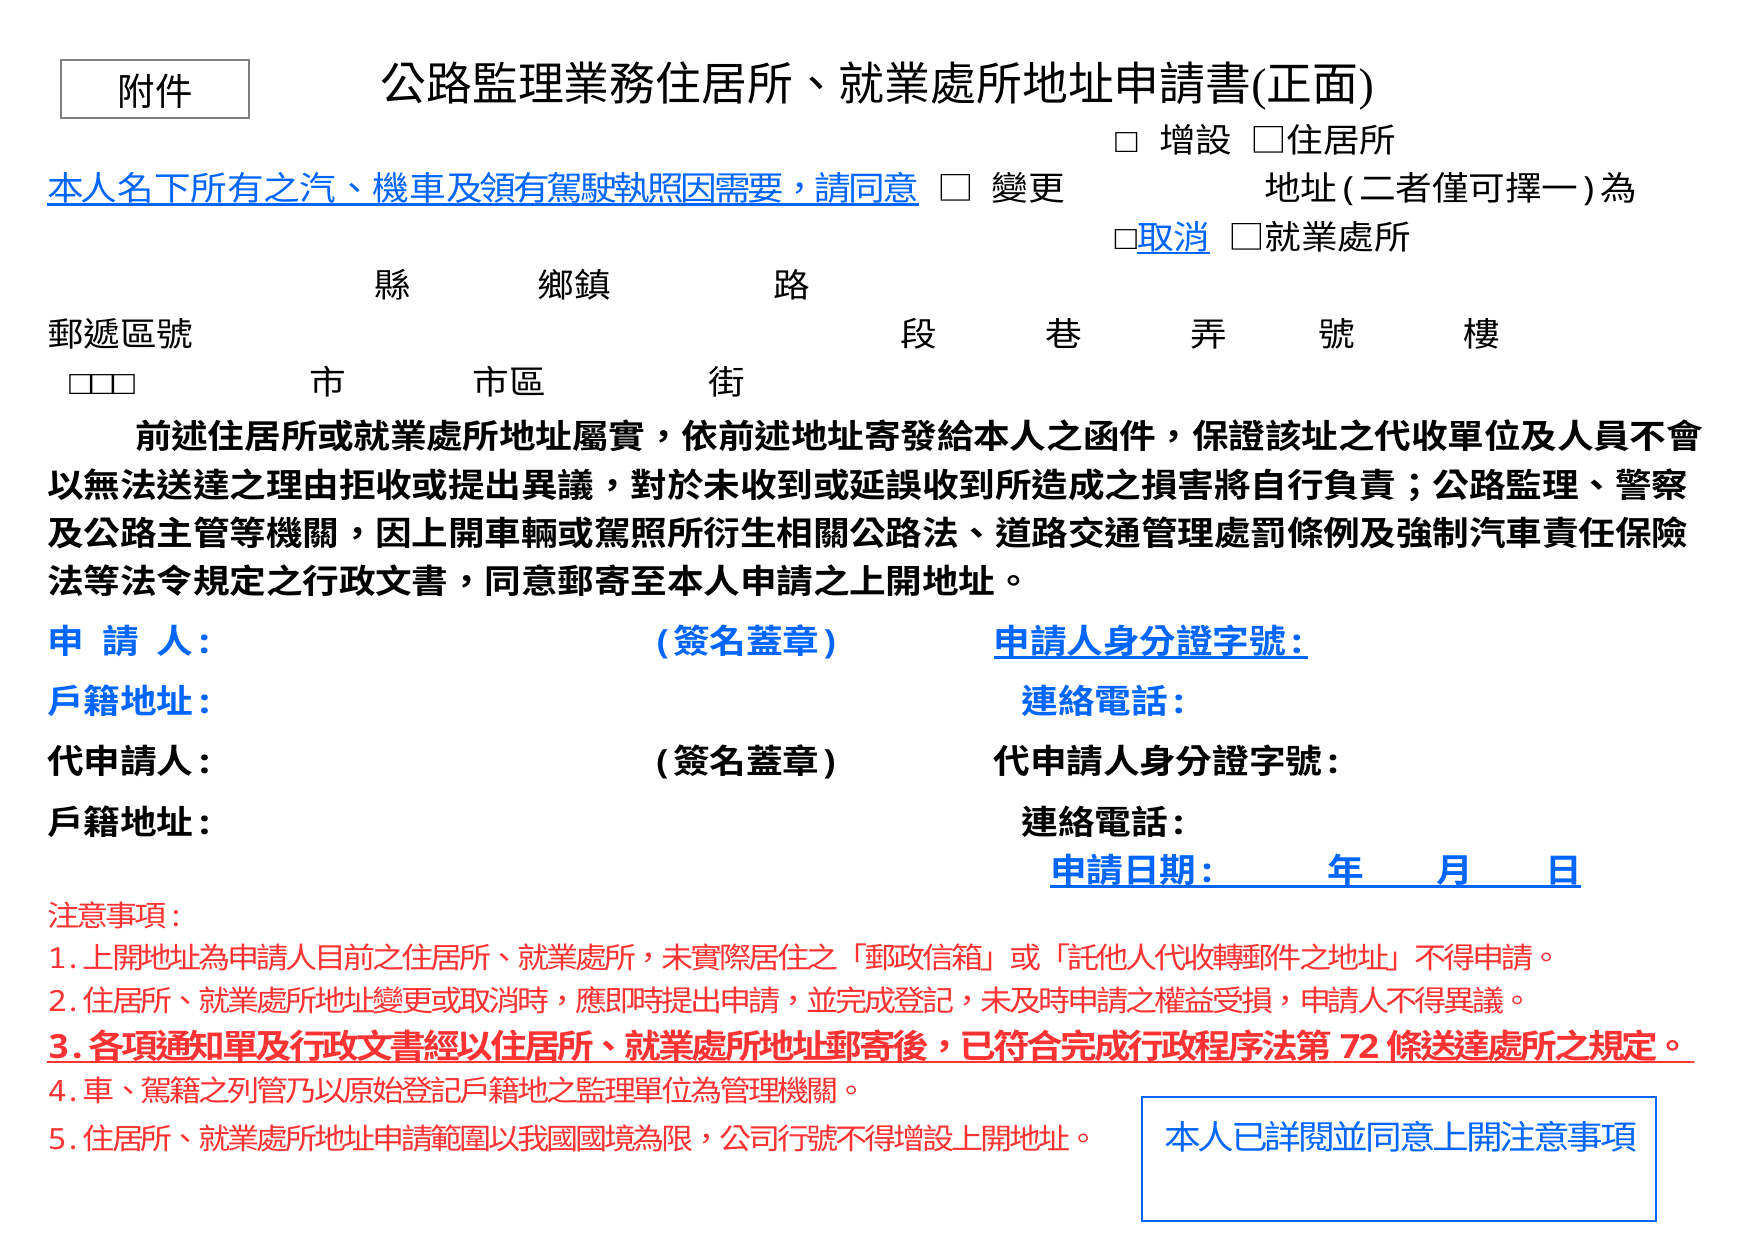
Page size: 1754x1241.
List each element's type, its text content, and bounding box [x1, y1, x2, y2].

text 戶籍地址: 連絡電話: [47, 796, 1707, 844]
text 注意事項: [47, 892, 1707, 935]
text □□□ 市 市區 街 [47, 356, 1707, 404]
text 前述住居所或就業處所地址屬實，依前述地址寄發給本人之函件，保證該址之代收單位及人員不會以無法送達之理由拒收或提出異議，對於未收到或延誤收到所造成之損害將自行負責；公路監理、警察及公路主管等機關，因上開車輛或駕照所衍生相關公路法、道路交通管理處罰條例及強制汽車責任保險法等法令規定之行政文書，同意郵寄至本人申請之上開地址。 [47, 410, 1707, 603]
text 郵遞區號 段 巷 弄 號 樓 [47, 307, 1707, 356]
text 代申請人: (簽名蓋章) 代申請人身分證字號: [47, 735, 1707, 784]
text 申 請 人: (簽名蓋章) 申請人身分證字號: [47, 615, 1707, 663]
text 3.各項通知單及行政文書經以住居所、就業處所地址郵寄後，已符合完成行政程序法第72條送達處所之規定。 [47, 1019, 1707, 1068]
text □取消 □就業處所 [47, 211, 1707, 259]
text 戶籍地址: 連絡電話: [47, 675, 1707, 723]
text 申請日期: 年 月 日 [47, 844, 1707, 892]
text 5.住居所、就業處所地址申請範圍以我國國境為限，公司行號不得增設上開地址。 [47, 1110, 1141, 1159]
text 1.上開地址為申請人目前之住居所、就業處所，未實際居住之「郵政信箱」或「託他人代收轉郵件之地址」不得申請。 [47, 935, 1707, 977]
text 4.車、駕籍之列管乃以原始登記戶籍地之監理單位為管理機關。 [47, 1068, 1707, 1110]
text [1657, 1110, 1707, 1159]
text 2.住居所、就業處所地址變更或取消時，應即時提出申請，並完成登記，未及時申請之權益受損，申請人不得異議。 [47, 977, 1707, 1019]
text 公路監理業務住居所、就業處所地址申請書(正面) [47, 47, 1707, 114]
text □ 增設 □住居所 [47, 114, 1707, 162]
text 本人已詳閱並同意上開注意事項 [1143, 1110, 1655, 1159]
text 本人名下所有之汽、機車及領有駕駛執照因需要，請同意 □ 變更 地址(二者僅可擇一)為 [47, 162, 1707, 211]
text 縣 鄉鎮 路 [47, 259, 1707, 307]
